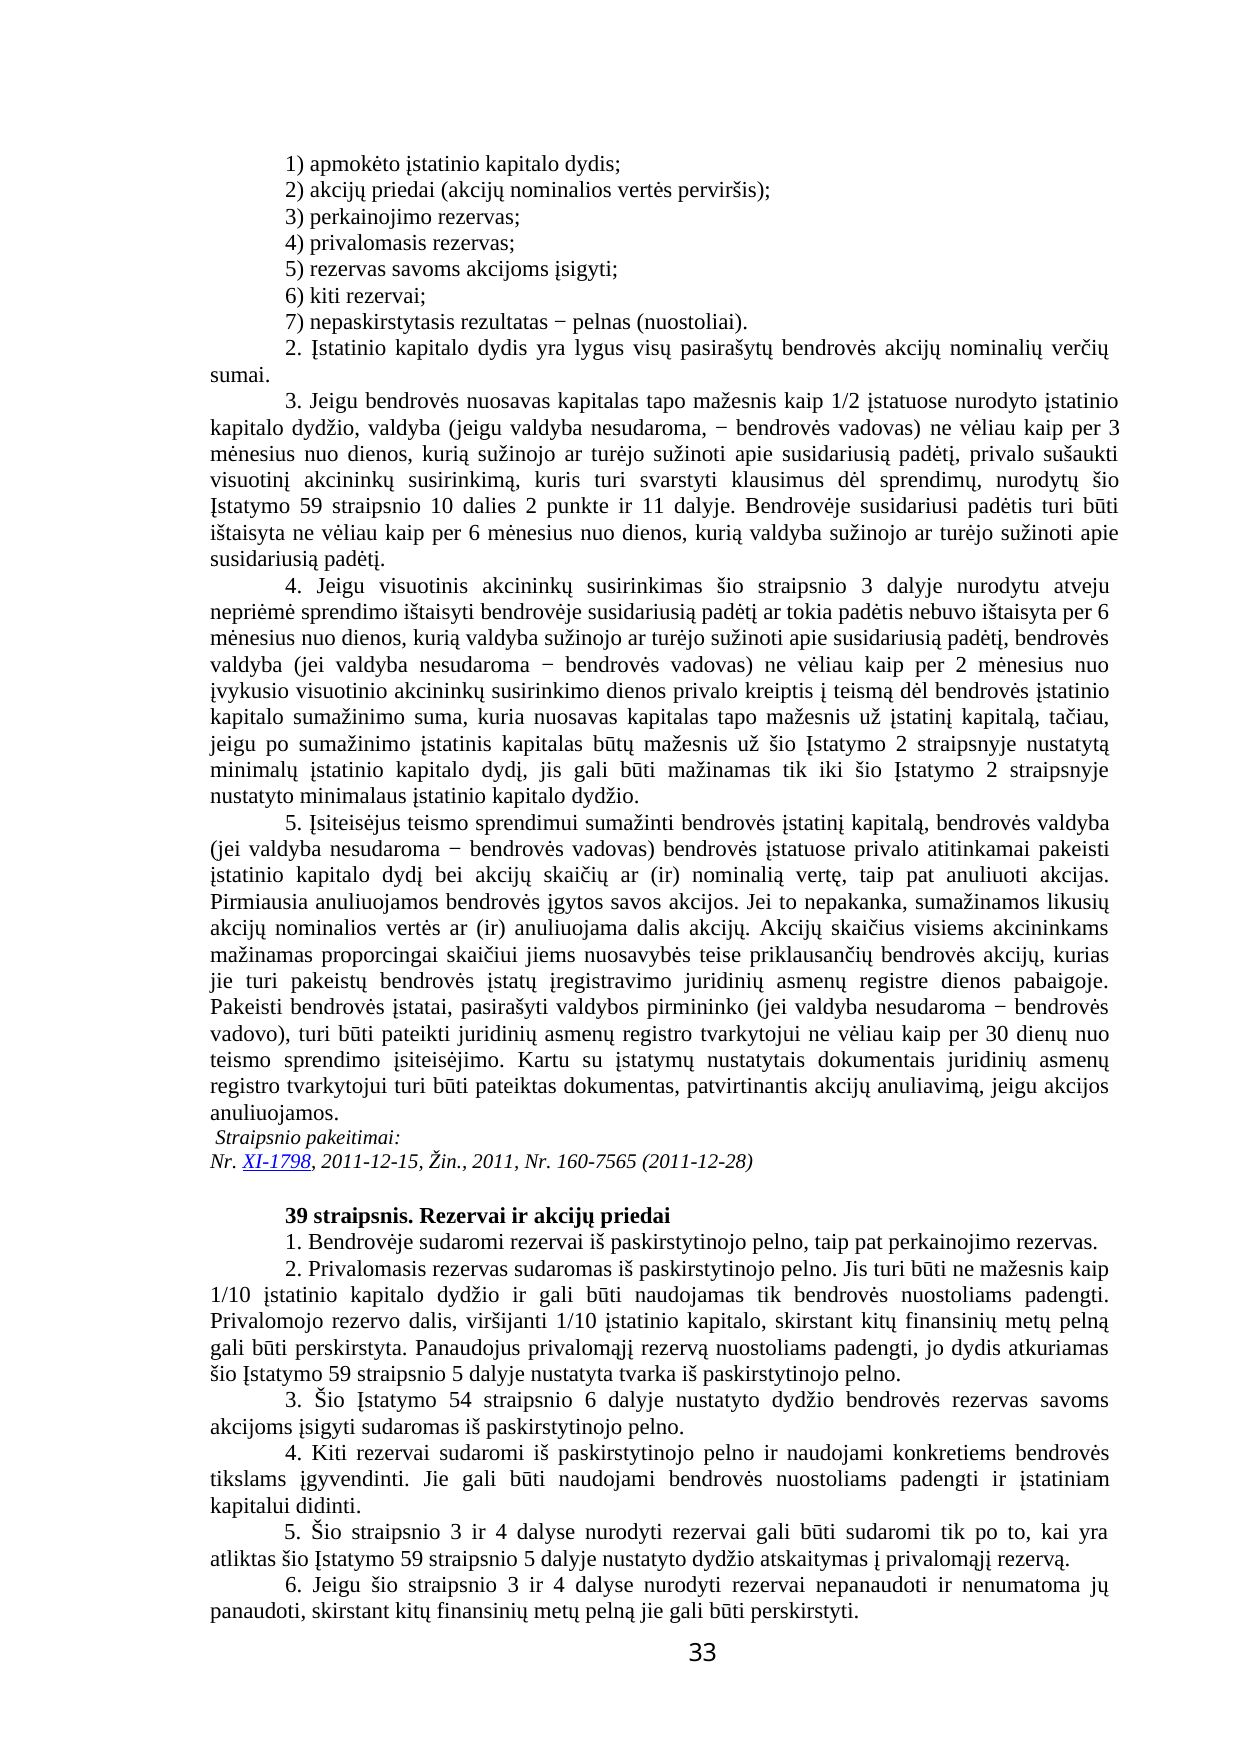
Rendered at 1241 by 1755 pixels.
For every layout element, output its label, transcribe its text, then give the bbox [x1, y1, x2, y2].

text 3. Šio Įstatymo 54 straipsnio 6 dalyje nustatyto dydžio bendrovės rezervas savoms akcijoms įsigyti sudaromas iš paskirstytinojo pelno. [210, 1386, 1111, 1439]
text 3. Jeigu bendrovės nuosavas kapitalas tapo mažesnis kaip 1/2 įstatuose nurodyto įstatinio kapitalo dydžio, valdyba (jeigu valdyba nesudaroma, − bendrovės vadovas) ne vėliau kaip per 3 mėnesius nuo dienos, kurią sužinojo ar turėjo sužinoti apie susidariusią padėtį, privalo sušaukti visuotinį akcininkų susirinkimą, kuris turi svarstyti klausimus dėl sprendimų, nurodytų šio Įstatymo 59 straipsnio 10 dalies 2 punkte ir 11 dalyje. Bendrovėje susidariusi padėtis turi būti ištaisyta ne vėliau kaip per 6 mėnesius nuo dienos, kurią valdyba sužinojo ar turėjo sužinoti apie susidariusią padėtį. [210, 387, 1120, 572]
text 39 straipsnis. Rezervai ir akcijų priedai [210, 1202, 1111, 1228]
text Nr. XI-1798, 2011-12-15, Žin., 2011, Nr. 160-7565 (2011-12-28) [210, 1149, 1120, 1173]
text 5. Šio straipsnio 3 ir 4 dalyse nurodyti rezervai gali būti sudaromi tik po to, kai yra atliktas šio Įstatymo 59 straipsnio 5 dalyje nustatyto dydžio atskaitymas į privalomąjį rezervą. [210, 1518, 1111, 1571]
text 5. Įsiteisėjus teismo sprendimui sumažinti bendrovės įstatinį kapitalą, bendrovės valdyba (jei valdyba nesudaroma − bendrovės vadovas) bendrovės įstatuose privalo atitinkamai pakeisti įstatinio kapitalo dydį bei akcijų skaičių ar (ir) nominalią vertę, taip pat anuliuoti akcijas. Pirmiausia anuliuojamos bendrovės įgytos savos akcijos. Jei to nepakanka, sumažinamos likusių akcijų nominalios vertės ar (ir) anuliuojama dalis akcijų. Akcijų skaičius visiems akcininkams mažinamas proporcingai skaičiui jiems nuosavybės teise priklausančių bendrovės akcijų, kurias jie turi pakeistų bendrovės įstatų įregistravimo juridinių asmenų registre dienos pabaigoje. Pakeisti bendrovės įstatai, pasirašyti valdybos pirmininko (jei valdyba nesudaroma − bendrovės vadovo), turi būti pateikti juridinių asmenų registro tvarkytojui ne vėliau kaip per 30 dienų nuo teismo sprendimo įsiteisėjimo. Kartu su įstatymų nustatytais dokumentais juridinių asmenų registro tvarkytojui turi būti pateiktas dokumentas, patvirtinantis akcijų anuliavimą, jeigu akcijos anuliuojamos. [210, 809, 1111, 1125]
text 4. Kiti rezervai sudaromi iš paskirstytinojo pelno ir naudojami konkretiems bendrovės tikslams įgyvendinti. Jie gali būti naudojami bendrovės nuostoliams padengti ir įstatiniam kapitalui didinti. [210, 1439, 1111, 1518]
text 3) perkainojimo rezervas; [210, 203, 1111, 229]
text 4) privalomasis rezervas; [210, 229, 1111, 255]
text 6. Jeigu šio straipsnio 3 ir 4 dalyse nurodyti rezervai nepanaudoti ir nenumatoma jų panaudoti, skirstant kitų finansinių metų pelną jie gali būti perskirstyti. [210, 1571, 1111, 1624]
text 1) apmokėto įstatinio kapitalo dydis; [210, 150, 1111, 176]
text 1. Bendrovėje sudaromi rezervai iš paskirstytinojo pelno, taip pat perkainojimo rezervas. [210, 1228, 1111, 1255]
text 2. Privalomasis rezervas sudaromas iš paskirstytinojo pelno. Jis turi būti ne mažesnis kaip 1/10 įstatinio kapitalo dydžio ir gali būti naudojamas tik bendrovės nuostoliams padengti. Privalomojo rezervo dalis, viršijanti 1/10 įstatinio kapitalo, skirstant kitų finansinių metų pelną gali būti perskirstyta. Panaudojus privalomąjį rezervą nuostoliams padengti, jo dydis atkuriamas šio Įstatymo 59 straipsnio 5 dalyje nustatyta tvarka iš paskirstytinojo pelno. [210, 1255, 1111, 1386]
text 5) rezervas savoms akcijoms įsigyti; [210, 255, 1111, 282]
text 6) kiti rezervai; [210, 282, 1111, 308]
text 4. Jeigu visuotinis akcininkų susirinkimas šio straipsnio 3 dalyje nurodytu atveju nepriėmė sprendimo ištaisyti bendrovėje susidariusią padėtį ar tokia padėtis nebuvo ištaisyta per 6 mėnesius nuo dienos, kurią valdyba sužinojo ar turėjo sužinoti apie susidariusią padėtį, bendrovės valdyba (jei valdyba nesudaroma − bendrovės vadovas) ne vėliau kaip per 2 mėnesius nuo įvykusio visuotinio akcininkų susirinkimo dienos privalo kreiptis į teismą dėl bendrovės įstatinio kapitalo sumažinimo suma, kuria nuosavas kapitalas tapo mažesnis už įstatinį kapitalą, tačiau, jeigu po sumažinimo įstatinis kapitalas būtų mažesnis už šio Įstatymo 2 straipsnyje nustatytą minimalų įstatinio kapitalo dydį, jis gali būti mažinamas tik iki šio Įstatymo 2 straipsnyje nustatyto minimalaus įstatinio kapitalo dydžio. [210, 572, 1111, 809]
text 7) nepaskirstytasis rezultatas − pelnas (nuostoliai). [210, 308, 1111, 334]
text Straipsnio pakeitimai: [210, 1125, 1111, 1149]
text 2) akcijų priedai (akcijų nominalios vertės perviršis); [210, 176, 1111, 203]
text 2. Įstatinio kapitalo dydis yra lygus visų pasirašytų bendrovės akcijų nominalių verčių sumai. [210, 334, 1111, 387]
